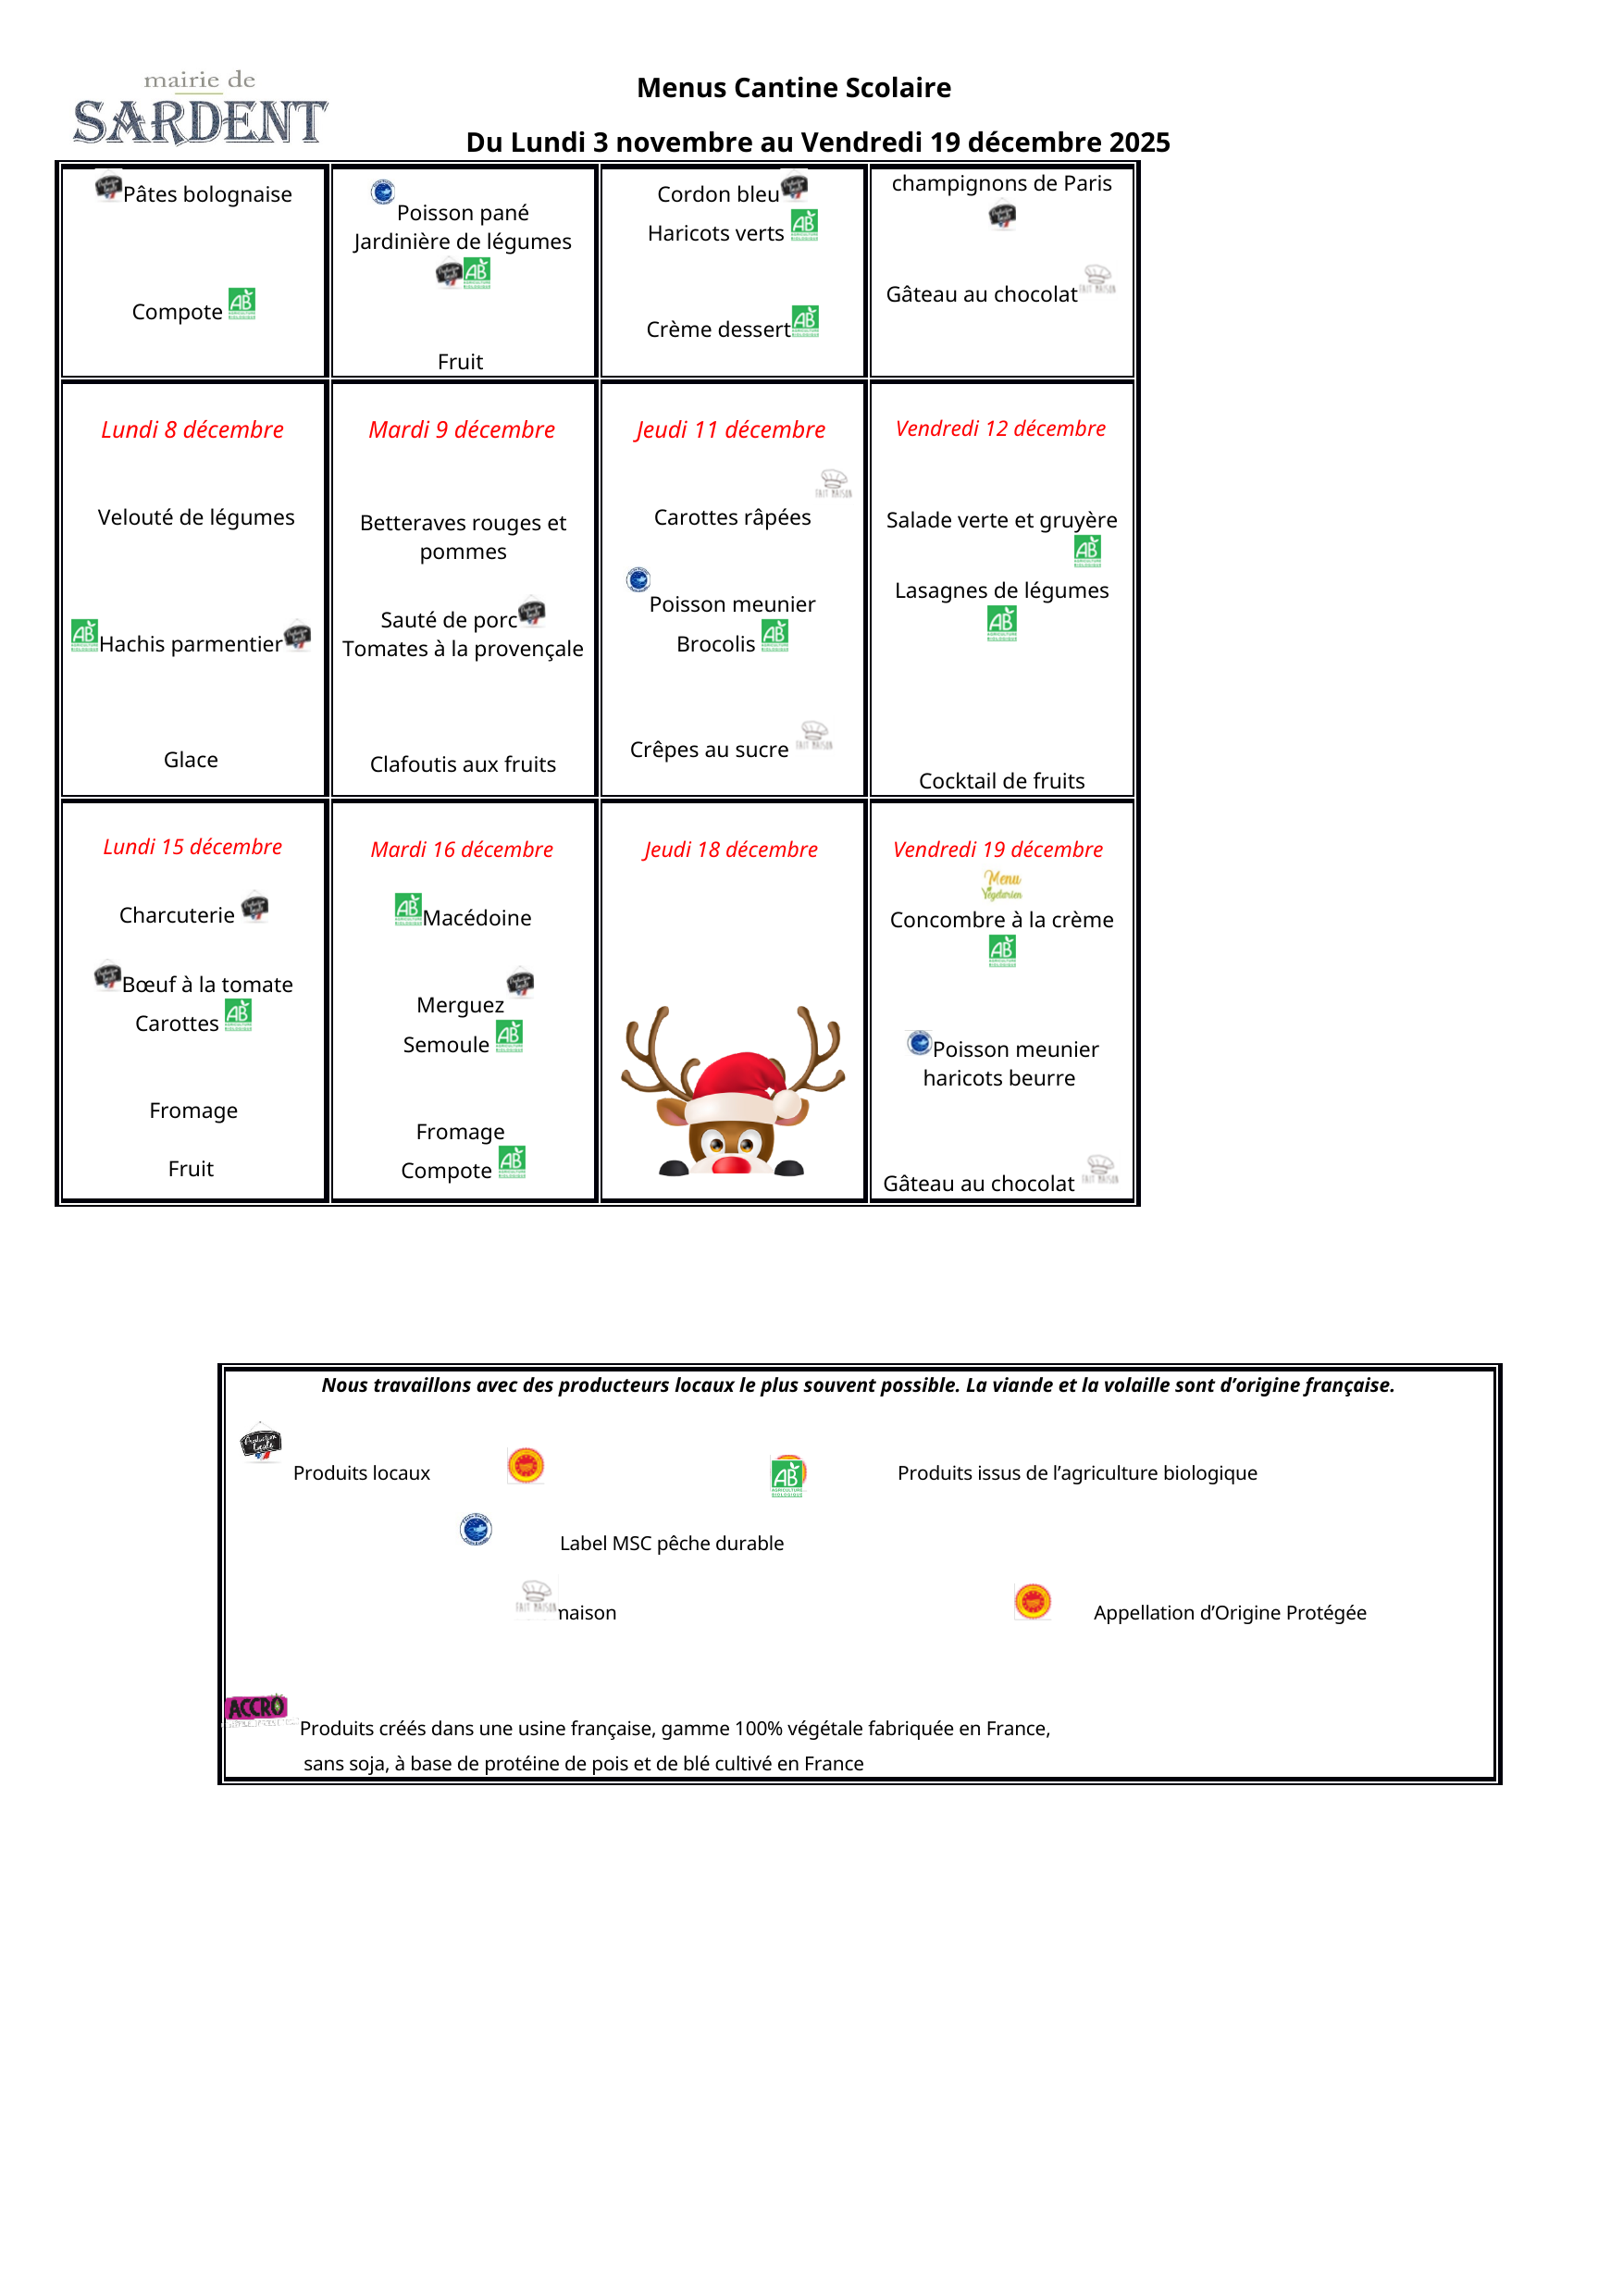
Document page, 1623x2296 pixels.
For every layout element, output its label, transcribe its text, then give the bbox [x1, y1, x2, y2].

picture [761, 618, 789, 652]
table_cell Jeudi 18 décembre [602, 803, 863, 1198]
picture [608, 966, 858, 1177]
picture [1078, 260, 1119, 302]
picture [514, 1574, 560, 1621]
picture [517, 594, 546, 628]
table_cell Jeudi 11 décembre Carottes râpées Poisson meunier Brocolis Crêpes au sucre [602, 384, 863, 795]
picture [1073, 534, 1102, 568]
table_cell champignons de Paris Gâteau au chocolat [872, 169, 1133, 376]
picture [794, 715, 836, 758]
picture [813, 464, 854, 505]
picture [435, 255, 491, 290]
picture [506, 1447, 545, 1485]
picture [498, 1145, 526, 1179]
table_cell Vendredi 12 décembre Salade verte et gruyère Lasagnes de légumes Cocktail de fruits [872, 384, 1133, 795]
table_cell Mardi 16 décembre Macédoine Merguez Semoule Fromage Compote [333, 803, 594, 1198]
picture [623, 565, 650, 593]
table_cell Vendredi 19 décembre Concombre à la crème Poisson meunier haricots beurre Gâteau au chocolat [872, 803, 1133, 1198]
picture [988, 934, 1016, 968]
picture [904, 1025, 933, 1058]
picture [1013, 1583, 1052, 1621]
picture [283, 618, 312, 652]
picture [221, 1669, 300, 1736]
picture [769, 1455, 808, 1498]
picture [93, 959, 122, 992]
picture [981, 863, 1023, 906]
picture [394, 892, 423, 926]
table_header Nous travaillons avec des producteurs locaux le plus souvent possible. La viande et la volaille sont d’origine française. Produits locaux Produits issus de l’agriculture biologique Label MSC pêche durable Fait maison Appellation d’Origine Protégée Produits créés dans une usine française, gamme 100% végétale fabriquée en France, sans soja, à base de protéine de pois et de blé cultivé en France [226, 1548, 1493, 1776]
picture [224, 998, 253, 1032]
table_cell Lundi 8 décembre Velouté de légumes Hachis parmentier Glace [63, 384, 324, 795]
table_cell Pâtes bolognaise Compote [63, 169, 324, 376]
picture [366, 177, 395, 205]
picture [790, 208, 818, 242]
picture [791, 304, 820, 338]
picture [241, 889, 269, 924]
picture [70, 618, 99, 652]
picture [506, 965, 535, 999]
picture [69, 68, 330, 147]
picture [780, 168, 809, 203]
table_cell Cordon bleu Haricots verts Crème dessert [602, 169, 863, 376]
picture [455, 1508, 492, 1546]
picture [495, 1019, 524, 1053]
picture [239, 1421, 282, 1464]
picture [988, 197, 1016, 231]
picture [228, 287, 256, 320]
picture [986, 605, 1018, 642]
picture [1080, 1149, 1121, 1192]
picture [94, 168, 123, 203]
table_cell Poisson pané Jardinière de légumes Fruit [333, 169, 594, 376]
table_cell Mardi 9 décembre Betteraves rouges et pommes Sauté de porc Tomates à la provençale Clafoutis aux fruits [333, 384, 594, 795]
table_cell Lundi 15 décembre Charcuterie Bœuf à la tomate Carottes Fromage Fruit [63, 803, 324, 1198]
table_header Nous travaillons avec des producteurs locaux le plus souvent possible. La viande et la volaille sont d’origine française. Produits locaux Produits issus de l’agriculture biologique Label MSC pêche durable Fait maison Appellation d’Origine Protégée Produits créés dans une usine française, gamme 100% végétale fabriquée en France, sans soja, à base de protéine de pois et de blé cultivé en France [226, 1371, 1493, 1547]
